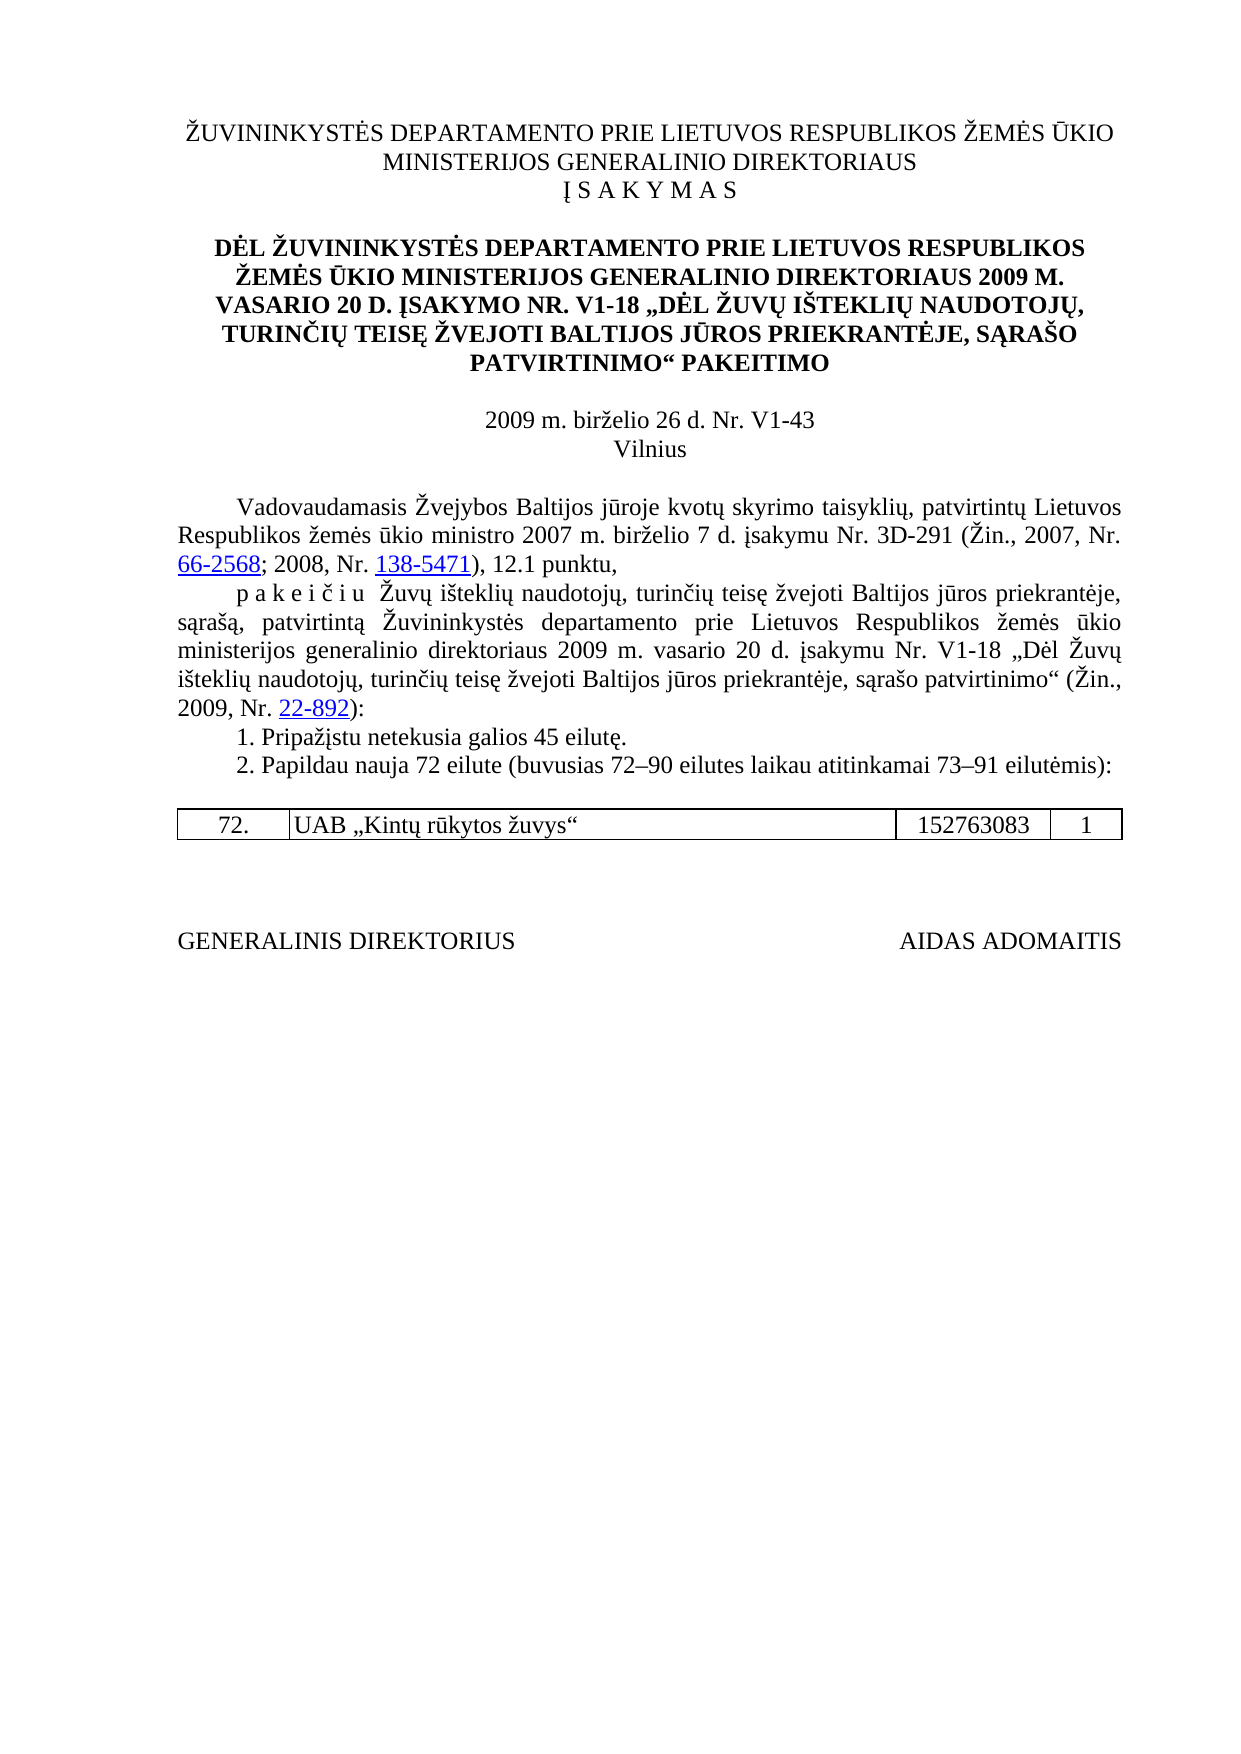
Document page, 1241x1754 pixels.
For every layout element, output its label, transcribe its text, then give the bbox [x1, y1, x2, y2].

table_header 152763083 [897, 810, 1050, 838]
table_header 72. [178, 810, 289, 838]
text GENERALINIS DIREKTORIUS AIDAS ADOMAITIS [177, 926, 1122, 955]
table_header UAB „Kintų rūkytos žuvys“ [290, 810, 895, 838]
table_header 1 [1051, 810, 1121, 838]
text pakeičiu Žuvų išteklių naudotojų, turinčių teisę žvejoti Baltijos jūros priekrantėje, sąrašą, patvirtintą Žuvininkystės departamento prie Lietuvos Respublikos žemės ūkio ministerijos generalinio direktoriaus 2009 m. vasario 20 d. įsakymu Nr. V1-18 „Dėl Žuvų išteklių naudotojų, turinčių teisę žvejoti Baltijos jūros priekrantėje, sąrašo patvirtinimo“ (Žin., 2009, Nr. 22-892): [177, 578, 1122, 722]
text ŽUVININKYSTĖS DEPARTAMENTO PRIE LIETUVOS RESPUBLIKOS ŽEMĖS ŪKIO MINISTERIJOS GENERALINIO DIREKTORIAUS [177, 118, 1122, 176]
text Vilnius [177, 434, 1122, 463]
text 1. Pripažįstu netekusia galios 45 eilutę. [177, 722, 1122, 751]
text 2009 m. birželio 26 d. Nr. V1-43 [177, 406, 1122, 434]
text ĮSAKYMAS [177, 176, 1122, 204]
text Vadovaudamasis Žvejybos Baltijos jūroje kvotų skyrimo taisyklių, patvirtintų Lietuvos Respublikos žemės ūkio ministro 2007 m. birželio 7 d. įsakymu Nr. 3D-291 (Žin., 2007, Nr. 66-2568; 2008, Nr. 138-5471), 12.1 punktu, [177, 492, 1122, 578]
text DĖL ŽUVININKYSTĖS DEPARTAMENTO PRIE LIETUVOS RESPUBLIKOS ŽEMĖS ŪKIO MINISTERIJOS GENERALINIO DIREKTORIAUS 2009 M. VASARIO 20 D. ĮSAKYMO NR. V1-18 „DĖL ŽUVŲ IŠTEKLIŲ NAUDOTOJŲ, TURINČIŲ TEISĘ ŽVEJOTI BALTIJOS JŪROS PRIEKRANTĖJE, SĄRAŠO PATVIRTINIMO“ PAKEITIMO [177, 233, 1122, 377]
text 2. Papildau nauja 72 eilute (buvusias 72–90 eilutes laikau atitinkamai 73–91 eilutėmis): [177, 751, 1122, 779]
